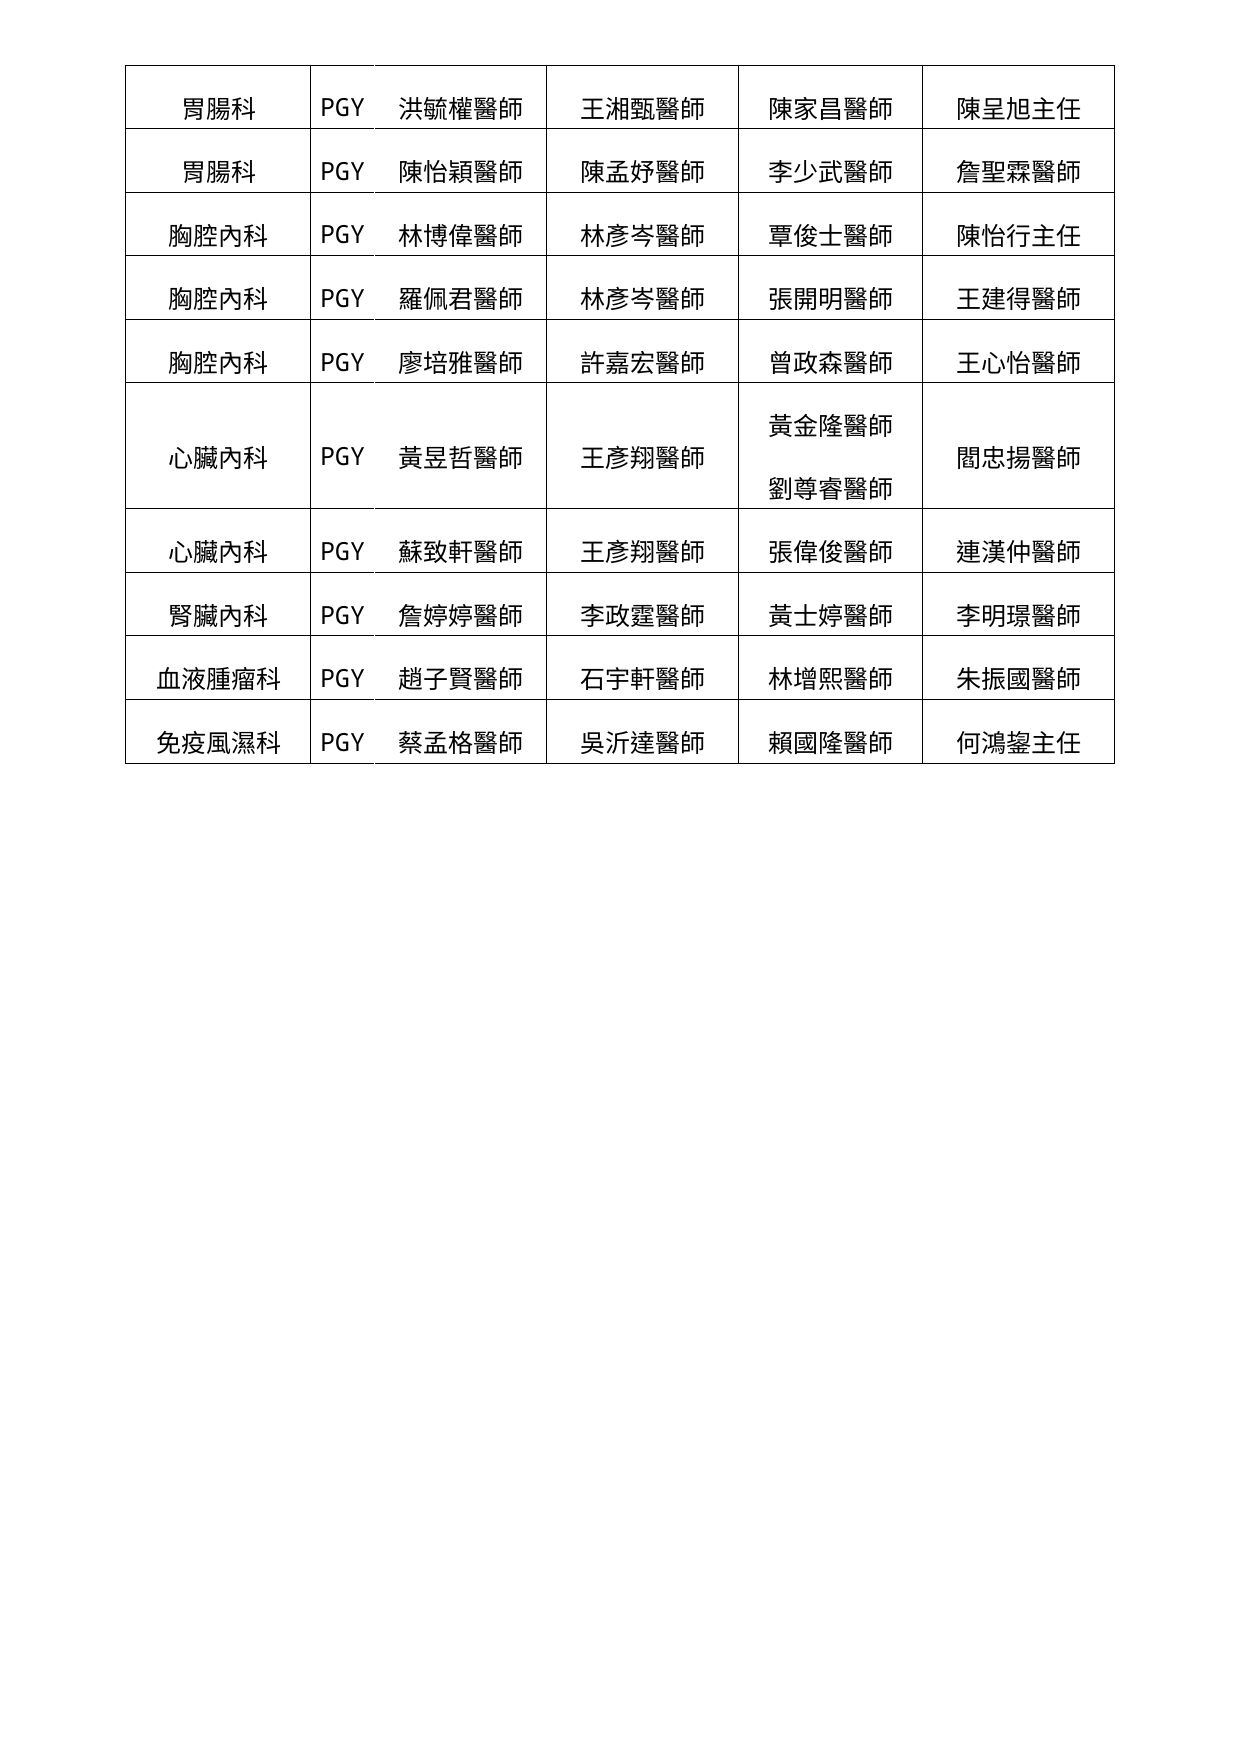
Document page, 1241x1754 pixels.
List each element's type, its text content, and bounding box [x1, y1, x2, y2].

table_cell PGY [311, 383, 374, 508]
table_cell 血液腫瘤科 [126, 636, 310, 699]
table_cell 陳怡穎醫師 [375, 129, 546, 192]
table_cell PGY [311, 129, 374, 192]
table_cell 張偉俊醫師 [739, 509, 922, 572]
table_cell 羅佩君醫師 [375, 256, 546, 319]
table_cell 王彥翔醫師 [547, 383, 738, 508]
table_cell 石宇軒醫師 [547, 636, 738, 699]
table_cell 賴國隆醫師 [739, 700, 922, 762]
table_cell 詹婷婷醫師 [375, 573, 546, 635]
table_cell 免疫風濕科 [126, 700, 310, 762]
table_cell PGY [311, 509, 374, 572]
table_cell 胸腔內科 [126, 320, 310, 382]
table_cell 胸腔內科 [126, 193, 310, 255]
table_cell 林博偉醫師 [375, 193, 546, 255]
table_cell 吳沂達醫師 [547, 700, 738, 762]
table_cell 趙子賢醫師 [375, 636, 546, 699]
table_cell 洪毓權醫師 [375, 66, 546, 128]
table_cell PGY [311, 256, 374, 319]
table_cell 曾政森醫師 [739, 320, 922, 382]
table_cell PGY [311, 320, 374, 382]
table_cell 林彥岑醫師 [547, 193, 738, 255]
table_cell 心臟內科 [126, 509, 310, 572]
table_cell 陳怡行主任 [923, 193, 1114, 255]
table_cell 何鴻鋆主任 [923, 700, 1114, 762]
table_cell 閻忠揚醫師 [923, 383, 1114, 508]
table_cell 胃腸科 [126, 129, 310, 192]
table_cell PGY [311, 636, 374, 699]
table_cell 詹聖霖醫師 [923, 129, 1114, 192]
table_cell 林彥岑醫師 [547, 256, 738, 319]
table_cell 王建得醫師 [923, 256, 1114, 319]
table_cell 許嘉宏醫師 [547, 320, 738, 382]
table_cell 黃士婷醫師 [739, 573, 922, 635]
table_cell 腎臟內科 [126, 573, 310, 635]
table_cell 蘇致軒醫師 [375, 509, 546, 572]
table_cell 胸腔內科 [126, 256, 310, 319]
table_cell 林增熙醫師 [739, 636, 922, 699]
table_cell PGY [311, 66, 374, 128]
table_cell 王湘甄醫師 [547, 66, 738, 128]
table_cell 黃金隆醫師 劉尊睿醫師 [739, 383, 922, 508]
table_cell 覃俊士醫師 [739, 193, 922, 255]
table_cell 王心怡醫師 [923, 320, 1114, 382]
table_cell 陳家昌醫師 [739, 66, 922, 128]
table_cell 陳呈旭主任 [923, 66, 1114, 128]
table_cell 李少武醫師 [739, 129, 922, 192]
table_cell 王彥翔醫師 [547, 509, 738, 572]
table_cell PGY [311, 573, 374, 635]
table_cell 李明璟醫師 [923, 573, 1114, 635]
table_cell 陳孟妤醫師 [547, 129, 738, 192]
table_cell 胃腸科 [126, 66, 310, 128]
table_cell PGY [311, 193, 374, 255]
table_cell 心臟內科 [126, 383, 310, 508]
table_cell 李政霆醫師 [547, 573, 738, 635]
table_cell PGY [311, 700, 374, 762]
table_cell 廖培雅醫師 [375, 320, 546, 382]
table_cell 黃昱哲醫師 [375, 383, 546, 508]
table_cell 蔡孟格醫師 [375, 700, 546, 762]
table_cell 張開明醫師 [739, 256, 922, 319]
table_cell 朱振國醫師 [923, 636, 1114, 699]
table_cell 連漢仲醫師 [923, 509, 1114, 572]
